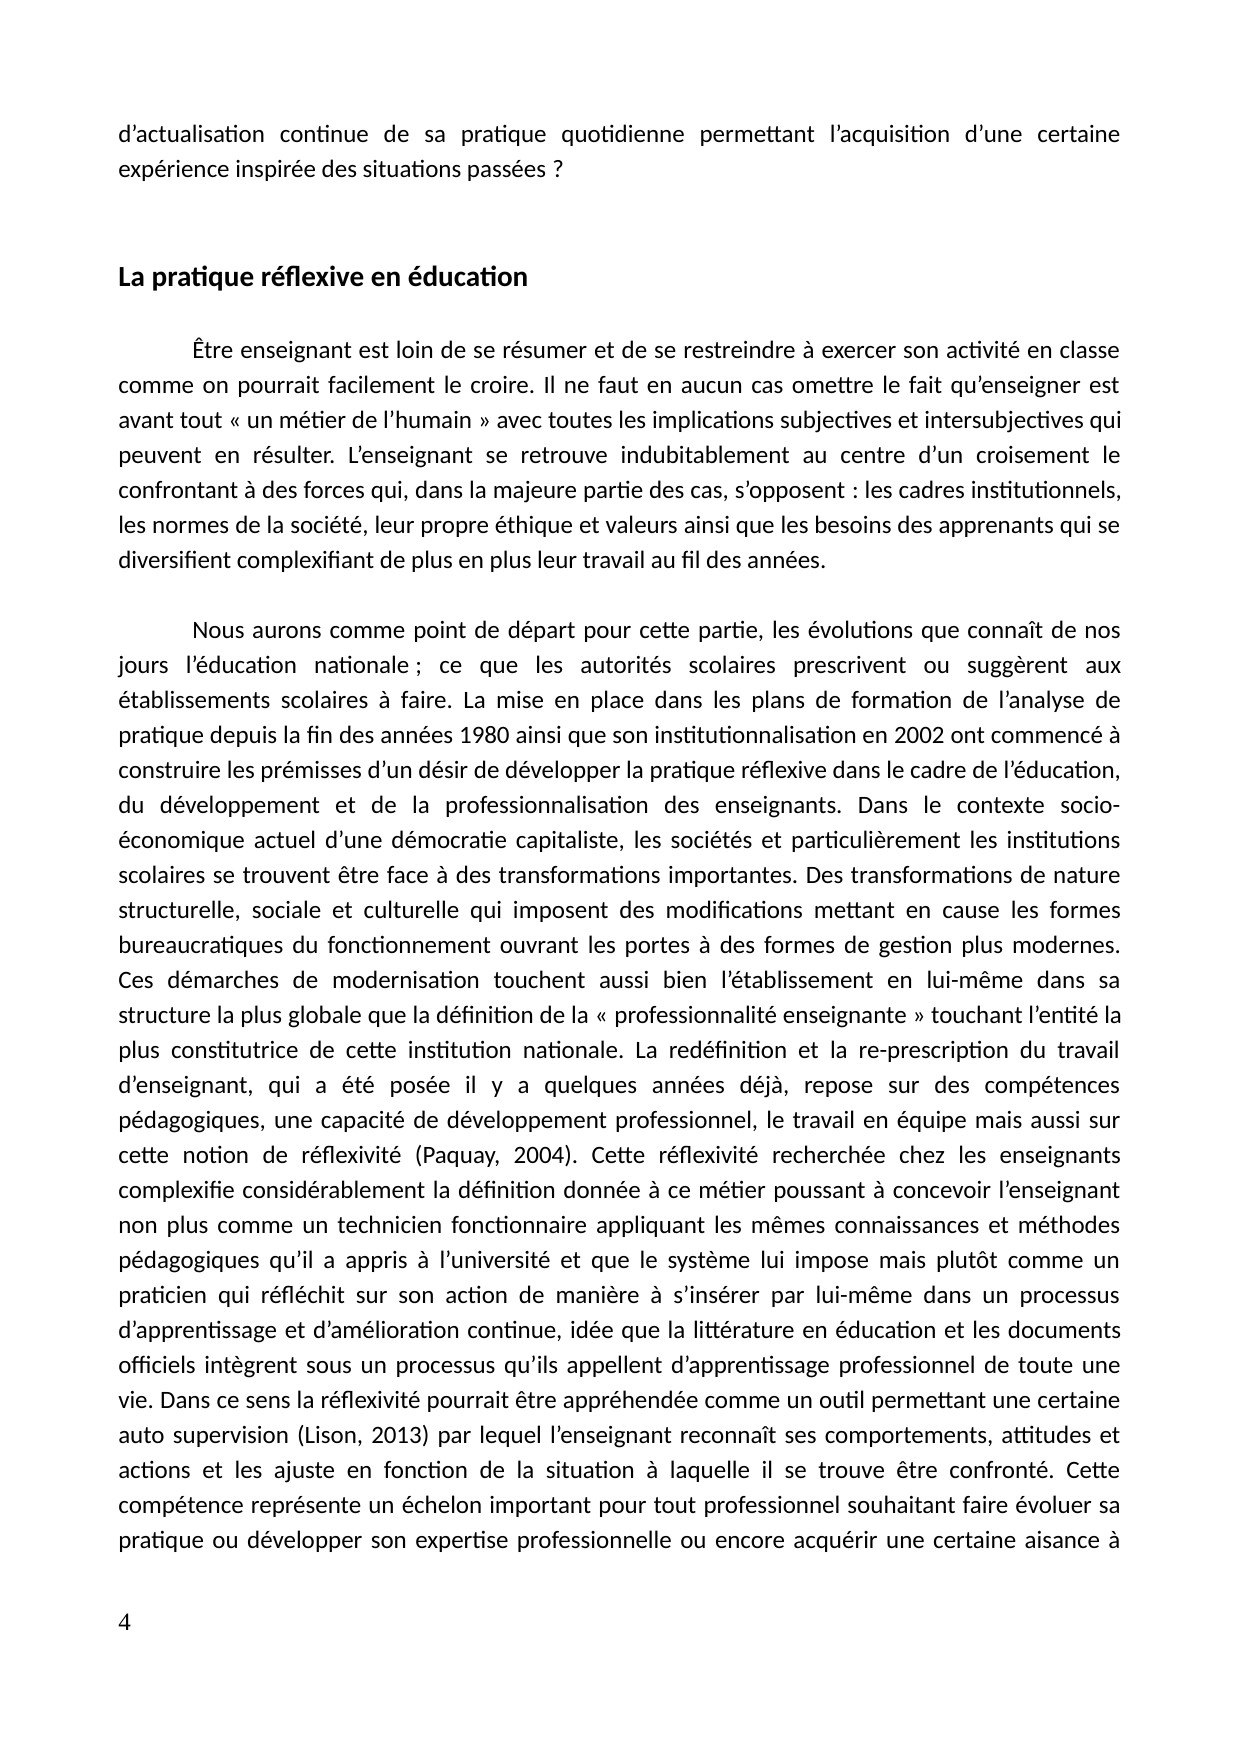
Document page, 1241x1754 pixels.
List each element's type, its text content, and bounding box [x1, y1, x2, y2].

text d’actualisation continue de sa pratique quotidienne permettant l’acquisition d’une certaine expérience inspirée des situations passées ? [118, 118, 1122, 184]
text La pratique réflexive en éducation [118, 258, 1122, 294]
text Nous aurons comme point de départ pour cette partie, les évolutions que connaît de nos jours l’éducation nationale ; ce que les autorités scolaires prescrivent ou suggèrent aux établissements scolaires à faire. La mise en place dans les plans de formation de l’analyse de pratique depuis la fin des années 1980 ainsi que son institutionnalisation en 2002 ont commencé à construire les prémisses d’un désir de développer la pratique réflexive dans le cadre de l’éducation, du développement et de la professionnalisation des enseignants. Dans le contexte socio-économique actuel d’une démocratie capitaliste, les sociétés et particulièrement les institutions scolaires se trouvent être face à des transformations importantes. Des transformations de nature structurelle, sociale et culturelle qui imposent des modifications mettant en cause les formes bureaucratiques du fonctionnement ouvrant les portes à des formes de gestion plus modernes. Ces démarches de modernisation touchent aussi bien l’établissement en lui-même dans sa structure la plus globale que la définition de la « professionnalité enseignante » touchant l’entité la plus constitutrice de cette institution nationale. La redéfinition et la re-prescription du travail d’enseignant, qui a été posée il y a quelques années déjà, repose sur des compétences pédagogiques, une capacité de développement professionnel, le travail en équipe mais aussi sur cette notion de réflexivité (Paquay, 2004). Cette réflexivité recherchée chez les enseignants complexifie considérablement la définition donnée à ce métier poussant à concevoir l’enseignant non plus comme un technicien fonctionnaire appliquant les mêmes connaissances et méthodes pédagogiques qu’il a appris à l’université et que le système lui impose mais plutôt comme un praticien qui réfléchit sur son action de manière à s’insérer par lui-même dans un processus d’apprentissage et d’amélioration continue, idée que la littérature en éducation et les documents officiels intègrent sous un processus qu’ils appellent d’apprentissage professionnel de toute une vie. Dans ce sens la réflexivité pourrait être appréhendée comme un outil permettant une certaine auto supervision (Lison, 2013) par lequel l’enseignant reconnaît ses comportements, attitudes et actions et les ajuste en fonction de la situation à laquelle il se trouve être confronté. Cette compétence représente un échelon important pour tout professionnel souhaitant faire évoluer sa pratique ou développer son expertise professionnelle ou encore acquérir une certaine aisance à [118, 614, 1122, 1554]
text Être enseignant est loin de se résumer et de se restreindre à exercer son activité en classe comme on pourrait facilement le croire. Il ne faut en aucun cas omettre le fait qu’enseigner est avant tout « un métier de l’humain » avec toutes les implications subjectives et intersubjectives qui peuvent en résulter. L’enseignant se retrouve indubitablement au centre d’un croisement le confrontant à des forces qui, dans la majeure partie des cas, s’opposent : les cadres institutionnels, les normes de la société, leur propre éthique et valeurs ainsi que les besoins des apprenants qui se diversifient complexifiant de plus en plus leur travail au fil des années. [118, 334, 1122, 574]
